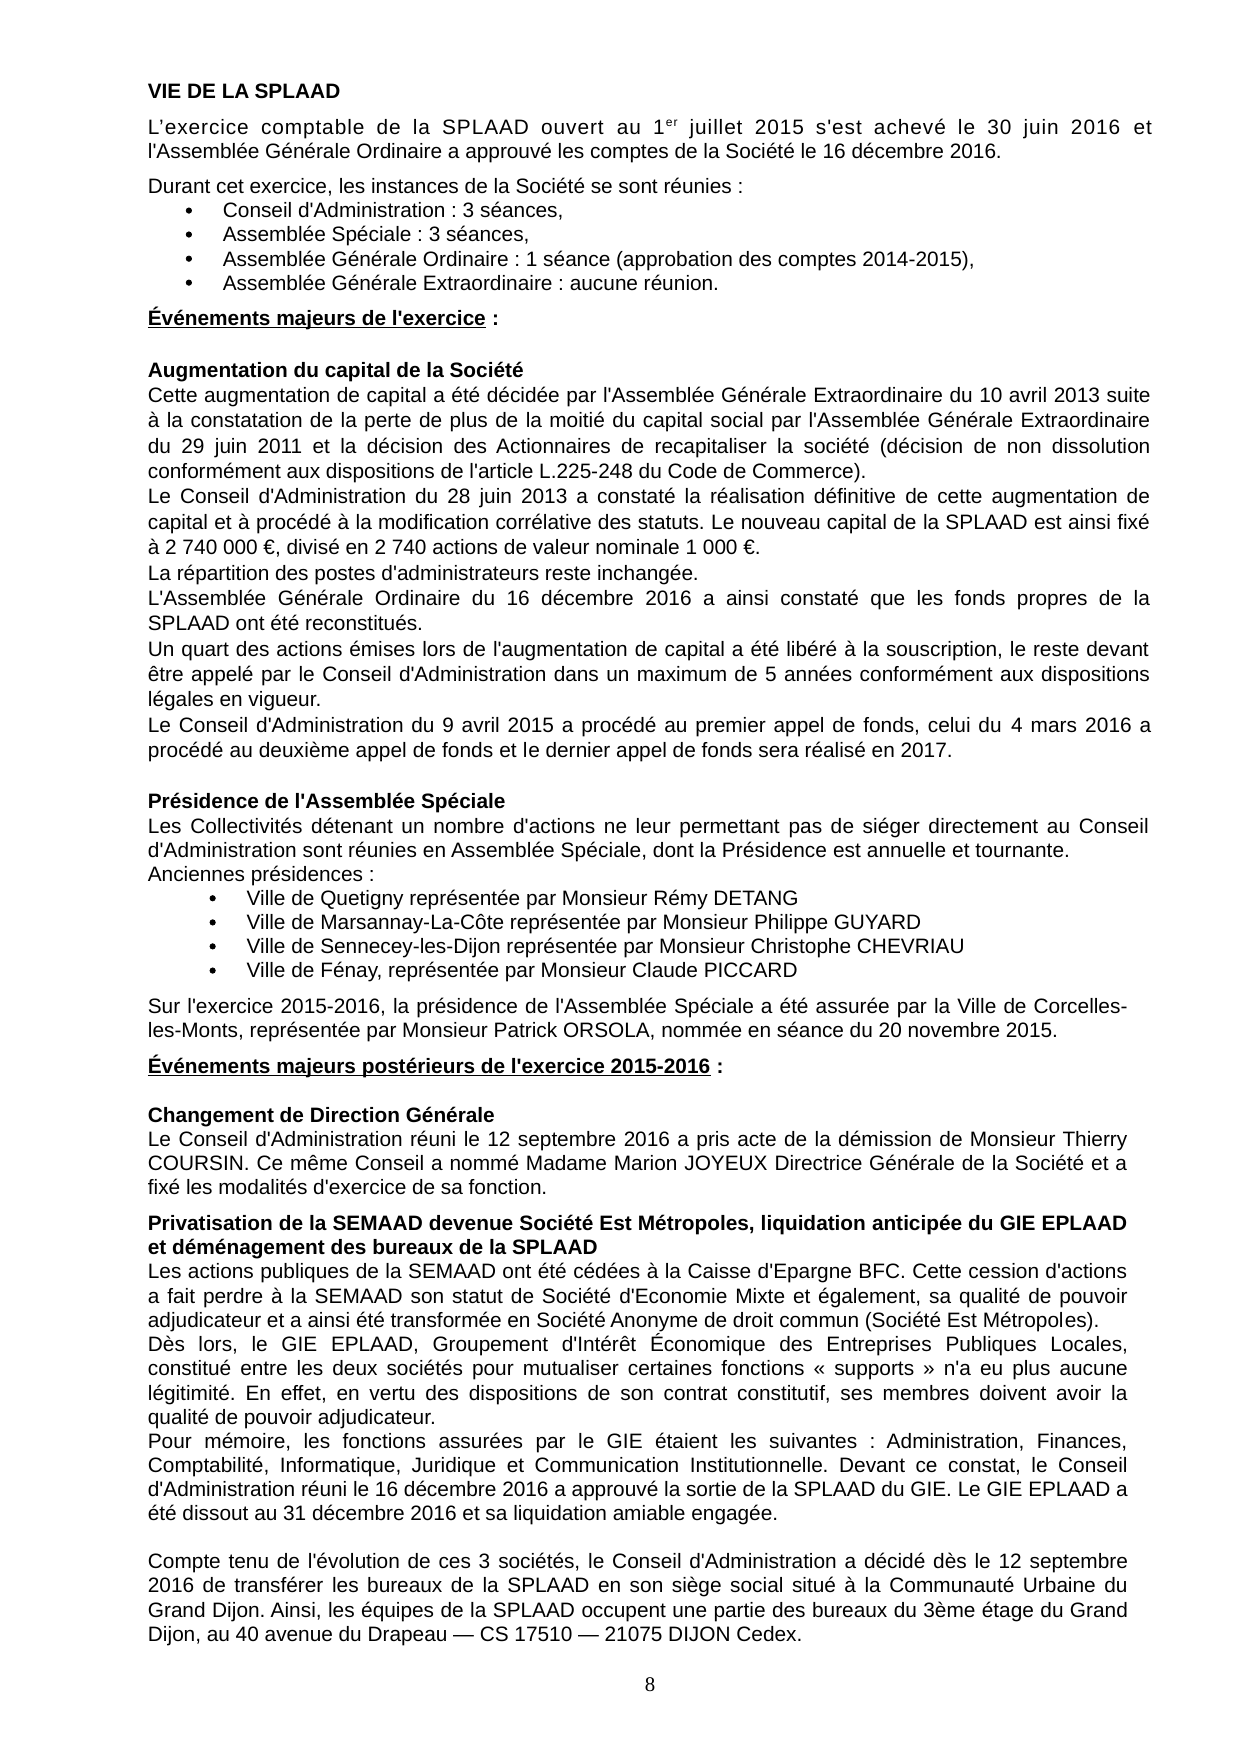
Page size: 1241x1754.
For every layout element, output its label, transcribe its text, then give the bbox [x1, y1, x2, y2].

text Événements majeurs postérieurs de l'exercice 2015-2016 : [148, 1054, 1152, 1078]
list Assemblée Générale Ordinaire : 1 séance (approbation des comptes 2014-2015), [185, 246, 1152, 270]
list Ville de Marsannay-La-Côte représentée par Monsieur Philippe GUYARD [209, 910, 1152, 934]
text Dès lors, le GIE EPLAAD, Groupement d'Intérêt Économique des Entreprises Publiques Locales, constitué entre les deux sociétés pour mutualiser certaines fonctions « supports » n'a eu plus aucune légitimité. En effet, en vertu des dispositions de son contrat constitutif, ses membres doivent avoir la qualité de pouvoir adjudicateur. [148, 1332, 1129, 1429]
text Le Conseil d'Administration du 28 juin 2013 a constaté la réalisation définitive de cette augmentation de capital et à procédé à la modification corrélative des statuts. Le nouveau capital de la SPLAAD est ainsi fixé à 2 740 000 €, divisé en 2 740 actions de valeur nominale 1 000 €. [148, 483, 1152, 559]
text Un quart des actions émises lors de l'augmentation de capital a été libéré à la souscription, le reste devant être appelé par le Conseil d'Administration dans un maximum de 5 années conformément aux dispositions légales en vigueur. [148, 636, 1152, 710]
list Conseil d'Administration : 3 séances, [185, 198, 1152, 222]
text Le Conseil d'Administration réuni le 12 septembre 2016 a pris acte de la démission de Monsieur Thierry COURSIN. Ce même Conseil a nommé Madame Marion JOYEUX Directrice Générale de la Société et a fixé les modalités d'exercice de sa fonction. [148, 1127, 1129, 1198]
list Assemblée Générale Extraordinaire : aucune réunion. [185, 270, 1152, 294]
text Présidence de l'Assemblée Spéciale [148, 789, 1152, 813]
text Pour mémoire, les fonctions assurées par le GIE étaient les suivantes : Administration, Finances, Comptabilité, Informatique, Juridique et Communication Institutionnelle. Devant ce constat, le Conseil d'Administration réuni le 16 décembre 2016 a approuvé la sortie de la SPLAAD du GIE. Le GIE EPLAAD a été dissout au 31 décembre 2016 et sa liquidation amiable engagée. [148, 1429, 1129, 1524]
list Ville de Fénay, représentée par Monsieur Claude PICCARD [209, 958, 1152, 982]
text Le Conseil d'Administration du 9 avril 2015 a procédé au premier appel de fonds, celui du 4 mars 2016 a procédé au deuxième appel de fonds et le dernier appel de fonds sera réalisé en 2017. [148, 712, 1152, 761]
text Sur l'exercice 2015-2016, la présidence de l'Assemblée Spéciale a été assurée par la Ville de Corcelles-les-Monts, représentée par Monsieur Patrick ORSOLA, nommée en séance du 20 novembre 2015. [148, 994, 1129, 1042]
list Assemblée Spéciale : 3 séances, [185, 222, 1152, 246]
text Privatisation de la SEMAAD devenue Société Est Métropoles, liquidation anticipée du GIE EPLAAD et déménagement des bureaux de la SPLAAD [148, 1210, 1129, 1259]
text Anciennes présidences : [148, 862, 1152, 886]
list Ville de Quetigny représentée par Monsieur Rémy DETANG [209, 886, 1152, 910]
text VIE DE LA SPLAAD [148, 79, 1152, 103]
text L'Assemblée Générale Ordinaire du 16 décembre 2016 a ainsi constaté que les fonds propres de la SPLAAD ont été reconstitués. [148, 585, 1152, 634]
text Augmentation du capital de la Société [148, 358, 1152, 382]
text Les actions publiques de la SEMAAD ont été cédées à la Caisse d'Epargne BFC. Cette cession d'actions a fait perdre à la SEMAAD son statut de Société d'Economie Mixte et également, sa qualité de pouvoir adjudicateur et a ainsi été transformée en Société Anonyme de droit commun (Société Est Métropoles). [148, 1259, 1129, 1332]
text Compte tenu de l'évolution de ces 3 sociétés, le Conseil d'Administration a décidé dès le 12 septembre 2016 de transférer les bureaux de la SPLAAD en son siège social situé à la Communauté Urbaine du Grand Dijon. Ainsi, les équipes de la SPLAAD occupent une partie des bureaux du 3ème étage du Grand Dijon, au 40 avenue du Drapeau — CS 17510 — 21075 DIJON Cedex. [148, 1549, 1129, 1646]
text Les Collectivités détenant un nombre d'actions ne leur permettant pas de siéger directement au Conseil d'Administration sont réunies en Assemblée Spéciale, dont la Présidence est annuelle et tournante. [148, 813, 1152, 862]
list Ville de Sennecey-les-Dijon représentée par Monsieur Christophe CHEVRIAU [209, 934, 1152, 958]
text Changement de Direction Générale [148, 1103, 1152, 1127]
text L’exercice comptable de la SPLAAD ouvert au 1er juillet 2015 s'est achevé le 30 juin 2016 et l'Assemblée Générale Ordinaire a approuvé les comptes de la Société le 16 décembre 2016. [148, 114, 1152, 162]
text Événements majeurs de l'exercice : [148, 306, 1152, 330]
text Durant cet exercice, les instances de la Société se sont réunies : [148, 174, 1152, 198]
text Cette augmentation de capital a été décidée par l'Assemblée Générale Extraordinaire du 10 avril 2013 suite à la constatation de la perte de plus de la moitié du capital social par l'Assemblée Générale Extraordinaire du 29 juin 2011 et la décision des Actionnaires de recapitaliser la société (décision de non dissolution conformément aux dispositions de l'article L.225-248 du Code de Commerce). [148, 382, 1152, 483]
text La répartition des postes d'administrateurs reste inchangée. [148, 559, 1152, 584]
